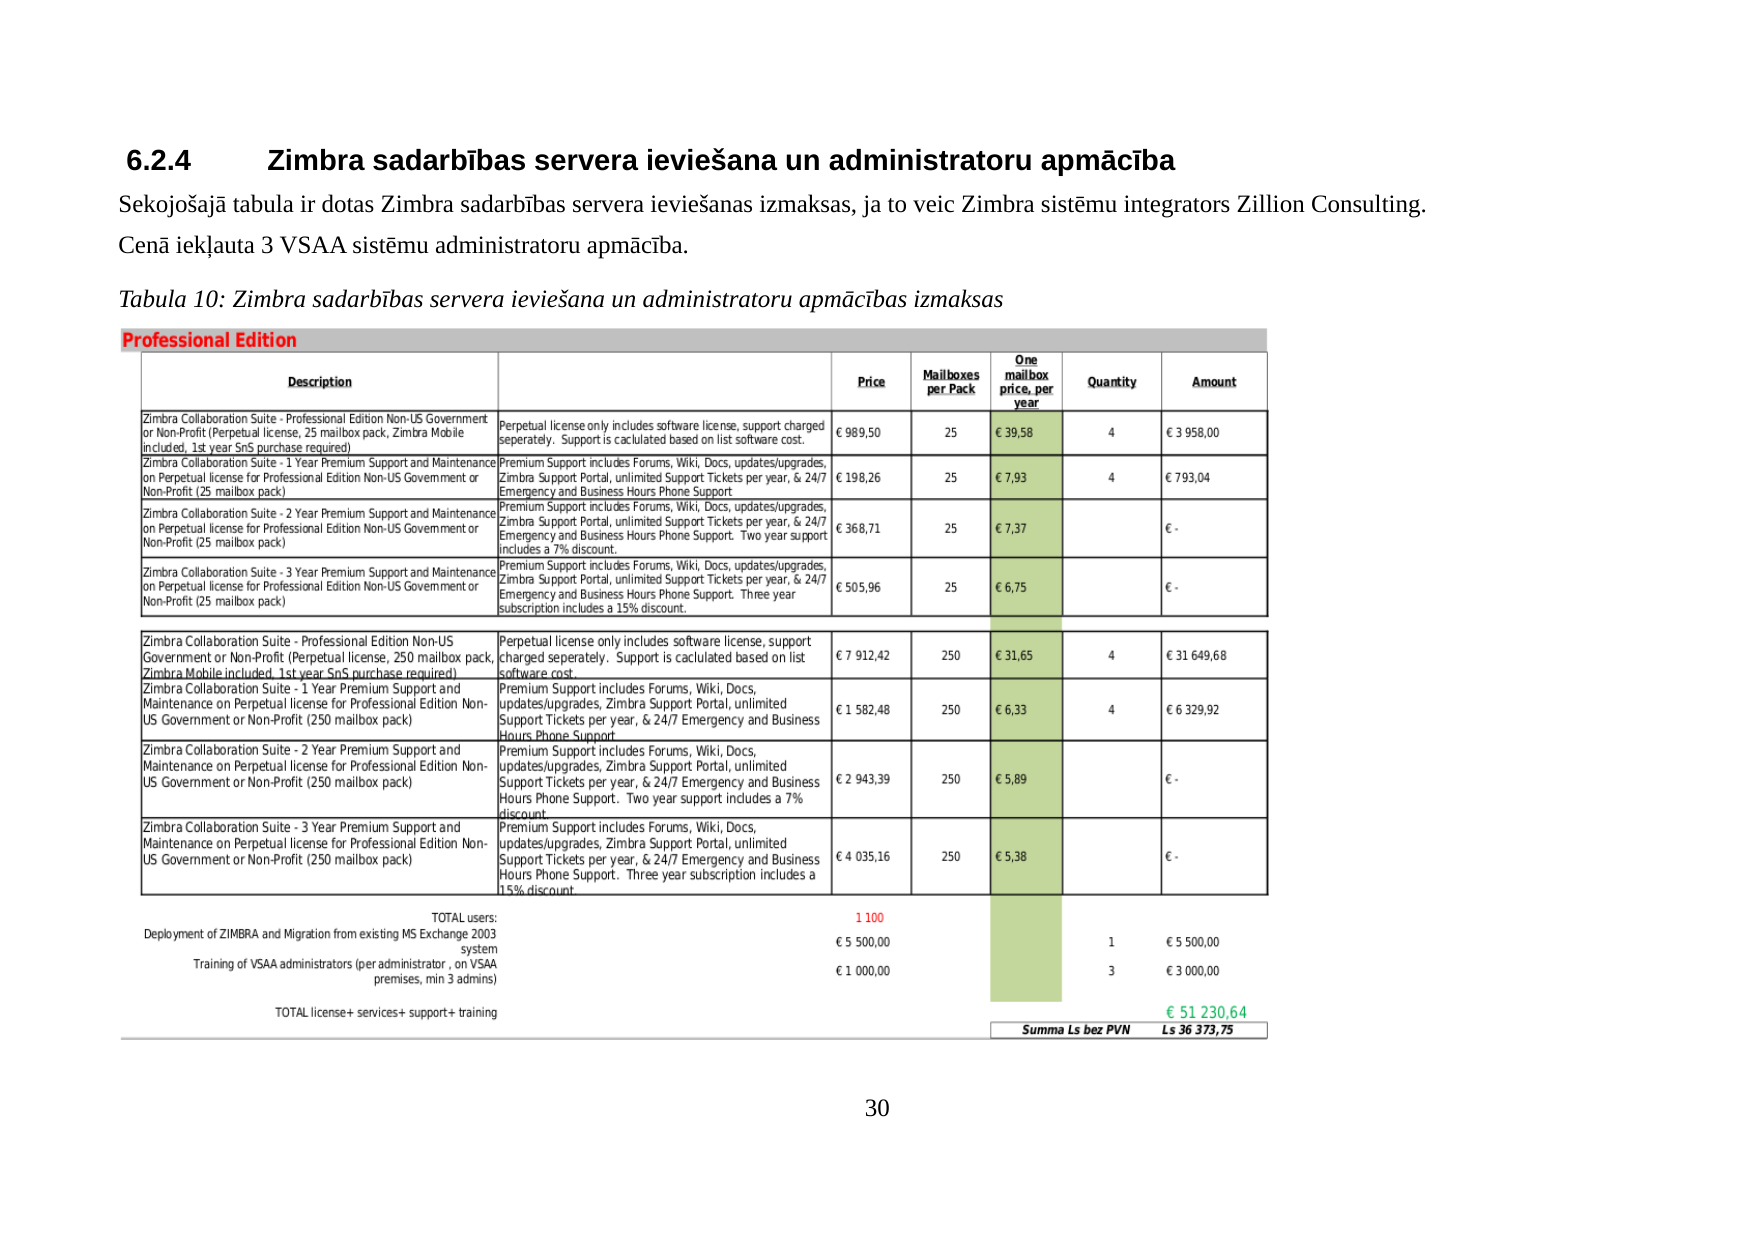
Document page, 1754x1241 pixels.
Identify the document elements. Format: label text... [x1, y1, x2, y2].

picture [118, 325, 1271, 1040]
text Cenā iekļauta 3 VSAA sistēmu administratoru apmācība. [118, 230, 1636, 259]
text Sekojošajā tabula ir dotas Zimbra sadarbības servera ieviešanas izmaksas, ja to veic Zimbra sistēmu integrators Zillion Consulting. [118, 189, 1636, 218]
subtitle Zimbra sadarbības servera ieviešana un administratoru apmācība [118, 143, 1636, 177]
text Tabula 10: Zimbra sadarbības servera ieviešana un administratoru apmācības izmaksas [118, 284, 1636, 313]
